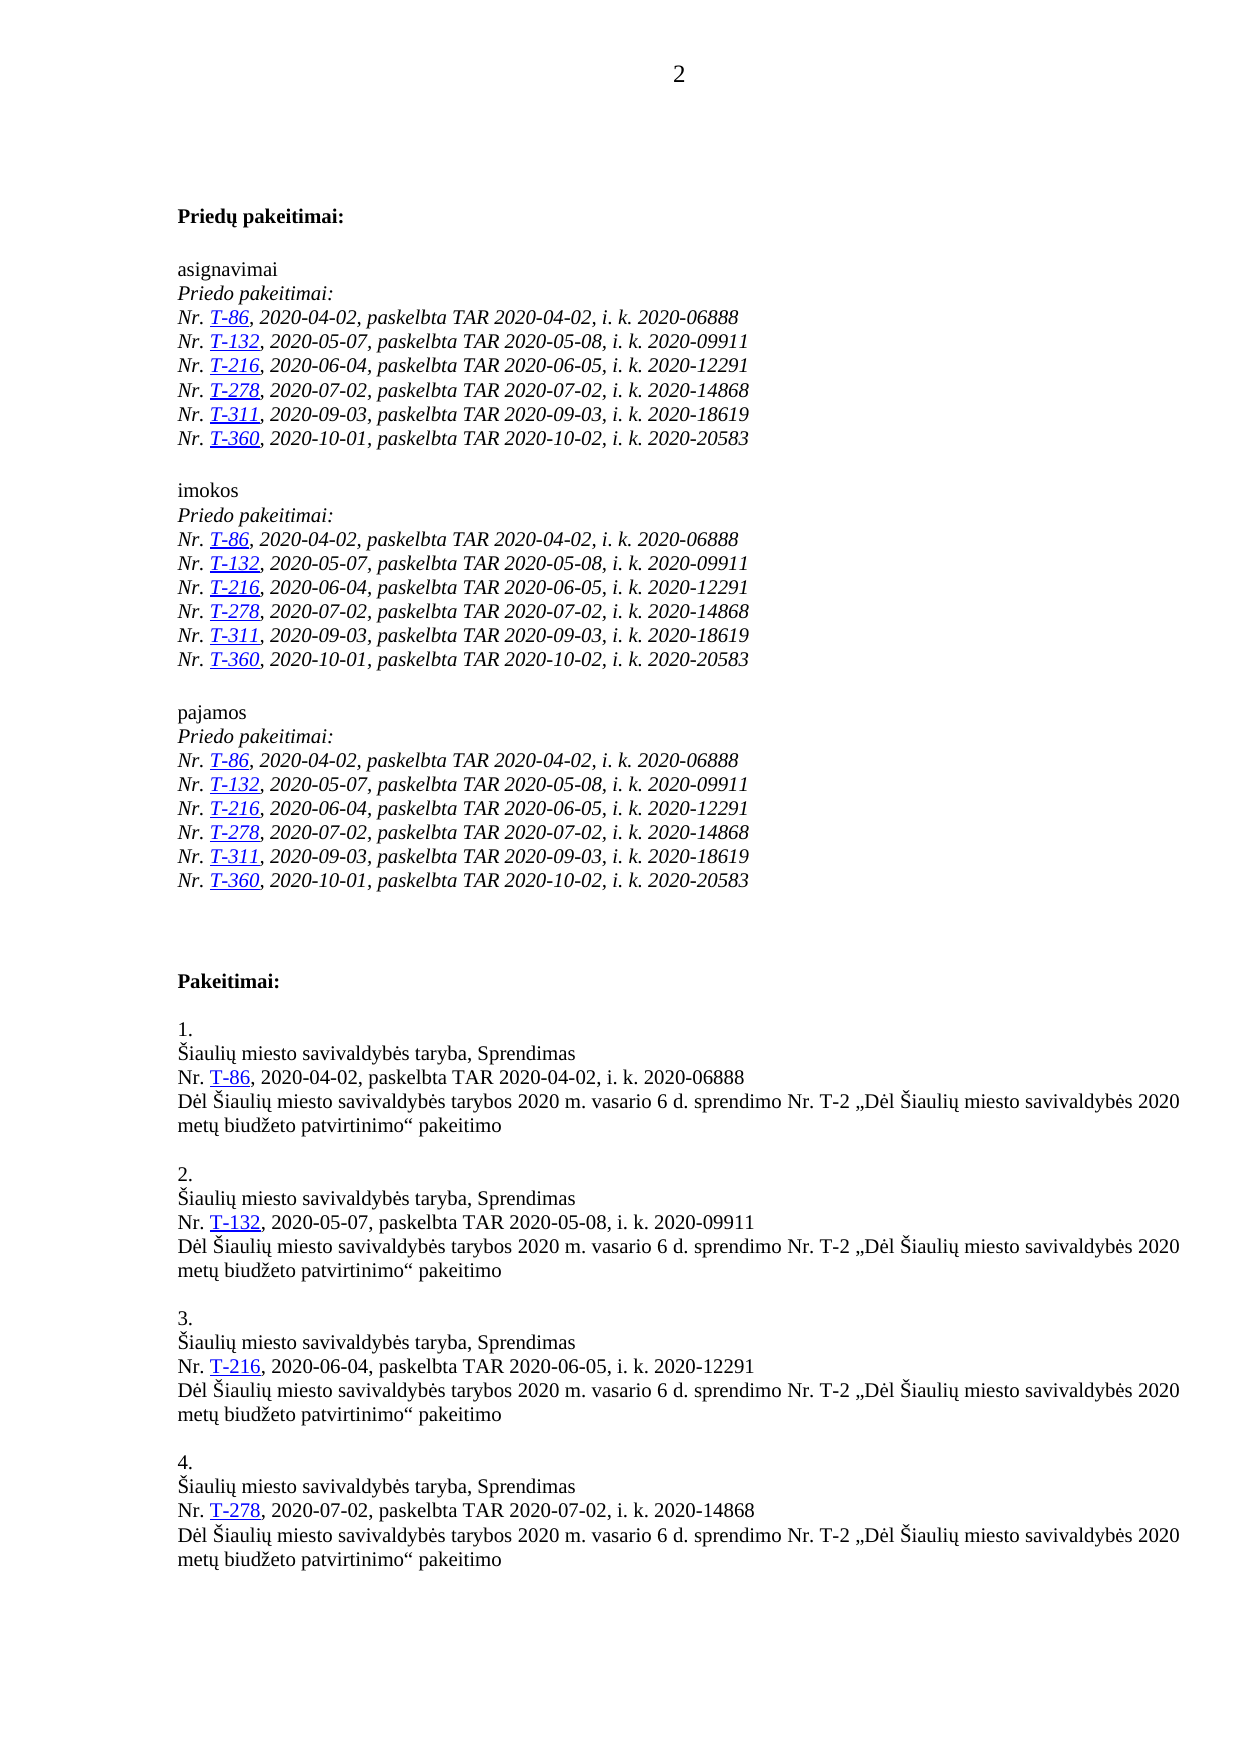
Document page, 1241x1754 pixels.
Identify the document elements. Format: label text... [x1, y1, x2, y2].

text imokos [177, 478, 1181, 502]
text Nr. T-360, 2020-10-01, paskelbta TAR 2020-10-02, i. k. 2020-20583 [177, 647, 1181, 671]
text Nr. T-86, 2020-04-02, paskelbta TAR 2020-04-02, i. k. 2020-06888 [177, 1065, 1181, 1089]
text 3. [177, 1306, 1181, 1330]
text Nr. T-86, 2020-04-02, paskelbta TAR 2020-04-02, i. k. 2020-06888 [177, 305, 1181, 329]
text Priedo pakeitimai: [177, 724, 1181, 748]
text Nr. T-132, 2020-05-07, paskelbta TAR 2020-05-08, i. k. 2020-09911 [177, 551, 1181, 575]
text asignavimai [177, 257, 1181, 281]
text Nr. T-216, 2020-06-04, paskelbta TAR 2020-06-05, i. k. 2020-12291 [177, 575, 1181, 599]
text pajamos [177, 700, 1181, 724]
text Nr. T-278, 2020-07-02, paskelbta TAR 2020-07-02, i. k. 2020-14868 [177, 820, 1181, 844]
text Nr. T-86, 2020-04-02, paskelbta TAR 2020-04-02, i. k. 2020-06888 [177, 748, 1181, 772]
text Nr. T-311, 2020-09-03, paskelbta TAR 2020-09-03, i. k. 2020-18619 [177, 623, 1181, 647]
text Nr. T-216, 2020-06-04, paskelbta TAR 2020-06-05, i. k. 2020-12291 [177, 1354, 1181, 1378]
text Dėl Šiaulių miesto savivaldybės tarybos 2020 m. vasario 6 d. sprendimo Nr. T-2 „Dėl Šiaulių miesto savivaldybės 2020 metų biudžeto patvirtinimo“ pakeitimo [177, 1234, 1181, 1282]
text 4. [177, 1450, 1181, 1474]
text Nr. T-278, 2020-07-02, paskelbta TAR 2020-07-02, i. k. 2020-14868 [177, 1498, 1181, 1522]
text Nr. T-360, 2020-10-01, paskelbta TAR 2020-10-02, i. k. 2020-20583 [177, 426, 1181, 450]
text Priedo pakeitimai: [177, 281, 1181, 305]
text 2. [177, 1162, 1181, 1186]
text Šiaulių miesto savivaldybės taryba, Sprendimas [177, 1186, 1181, 1210]
text Nr. T-360, 2020-10-01, paskelbta TAR 2020-10-02, i. k. 2020-20583 [177, 868, 1181, 892]
text Nr. T-216, 2020-06-04, paskelbta TAR 2020-06-05, i. k. 2020-12291 [177, 353, 1181, 377]
text Nr. T-278, 2020-07-02, paskelbta TAR 2020-07-02, i. k. 2020-14868 [177, 599, 1181, 623]
text Nr. T-311, 2020-09-03, paskelbta TAR 2020-09-03, i. k. 2020-18619 [177, 844, 1181, 868]
text Dėl Šiaulių miesto savivaldybės tarybos 2020 m. vasario 6 d. sprendimo Nr. T-2 „Dėl Šiaulių miesto savivaldybės 2020 metų biudžeto patvirtinimo“ pakeitimo [177, 1089, 1181, 1137]
text Priedo pakeitimai: [177, 502, 1181, 527]
text 1. [177, 1017, 1181, 1041]
text Nr. T-311, 2020-09-03, paskelbta TAR 2020-09-03, i. k. 2020-18619 [177, 402, 1181, 426]
text Šiaulių miesto savivaldybės taryba, Sprendimas [177, 1041, 1181, 1065]
text Šiaulių miesto savivaldybės taryba, Sprendimas [177, 1330, 1181, 1354]
text Dėl Šiaulių miesto savivaldybės tarybos 2020 m. vasario 6 d. sprendimo Nr. T-2 „Dėl Šiaulių miesto savivaldybės 2020 metų biudžeto patvirtinimo“ pakeitimo [177, 1522, 1181, 1571]
text Nr. T-132, 2020-05-07, paskelbta TAR 2020-05-08, i. k. 2020-09911 [177, 329, 1181, 353]
text Nr. T-132, 2020-05-07, paskelbta TAR 2020-05-08, i. k. 2020-09911 [177, 1210, 1181, 1234]
text Dėl Šiaulių miesto savivaldybės tarybos 2020 m. vasario 6 d. sprendimo Nr. T-2 „Dėl Šiaulių miesto savivaldybės 2020 metų biudžeto patvirtinimo“ pakeitimo [177, 1378, 1181, 1426]
text Priedų pakeitimai: [177, 204, 1181, 228]
text Pakeitimai: [177, 969, 1181, 993]
text Šiaulių miesto savivaldybės taryba, Sprendimas [177, 1474, 1181, 1498]
text Nr. T-216, 2020-06-04, paskelbta TAR 2020-06-05, i. k. 2020-12291 [177, 796, 1181, 820]
text Nr. T-278, 2020-07-02, paskelbta TAR 2020-07-02, i. k. 2020-14868 [177, 377, 1181, 402]
text Nr. T-132, 2020-05-07, paskelbta TAR 2020-05-08, i. k. 2020-09911 [177, 772, 1181, 796]
text Nr. T-86, 2020-04-02, paskelbta TAR 2020-04-02, i. k. 2020-06888 [177, 527, 1181, 551]
